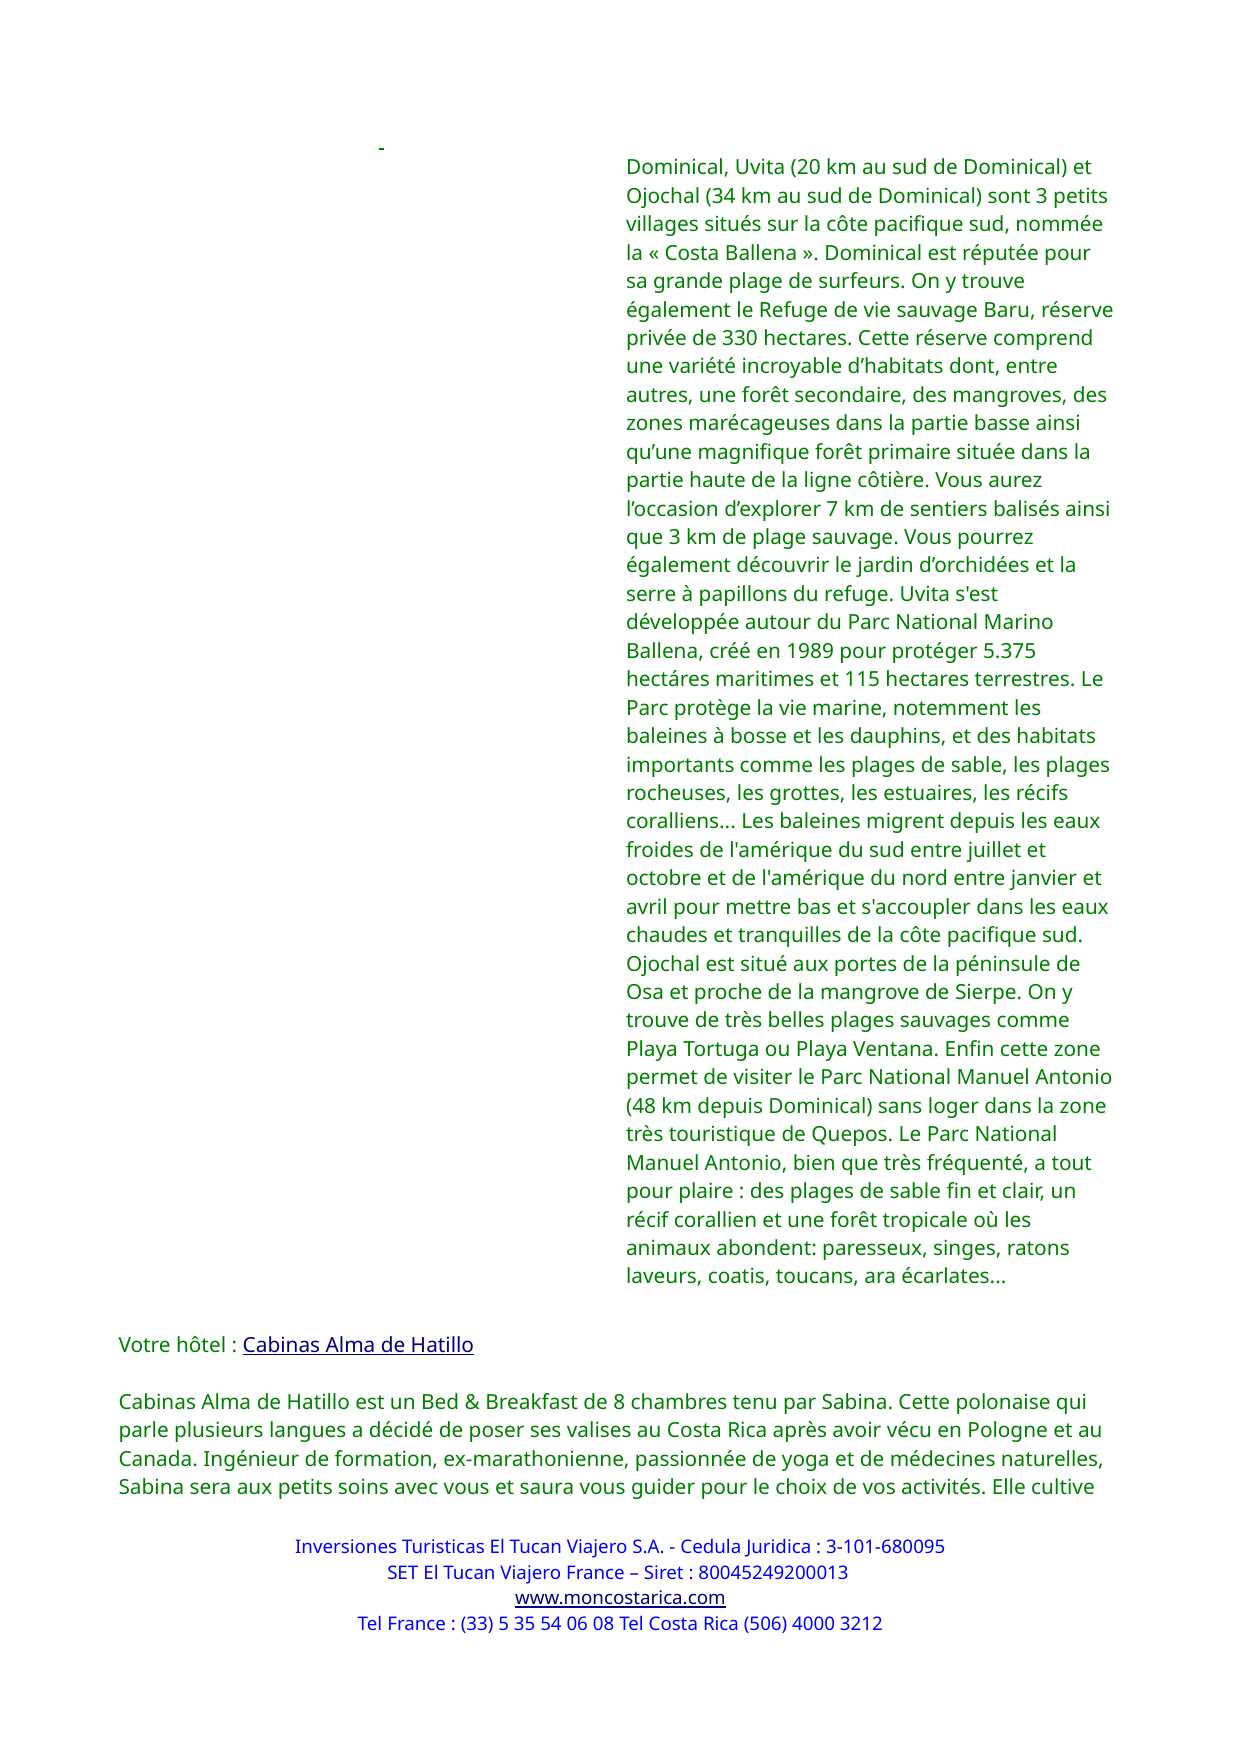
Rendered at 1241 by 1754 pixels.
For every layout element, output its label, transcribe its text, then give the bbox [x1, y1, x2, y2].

table_header Dominical, Uvita (20 km au sud de Dominical) et Ojochal (34 km au sud de Dominical) sont 3 petits villages situés sur la côte pacifique sud, nommée la « Costa Ballena ». Dominical est réputée pour sa grande plage de surfeurs. On y trouve également le Refuge de vie sauvage Baru, réserve privée de 330 hectares. Cette réserve comprend une variété incroyable d’habitats dont, entre autres, une forêt secondaire, des mangroves, des zones marécageuses dans la partie basse ainsi qu’une magnifique forêt primaire située dans la partie haute de la ligne côtière. Vous aurez l’occasion d’explorer 7 km de sentiers balisés ainsi que 3 km de plage sauvage. Vous pourrez également découvrir le jardin d’orchidées et la serre à papillons du refuge. Uvita s'est développée autour du Parc National Marino Ballena, créé en 1989 pour protéger 5.375 hectáres maritimes et 115 hectares terrestres. Le Parc protège la vie marine, notemment les baleines à bosse et les dauphins, et des habitats importants comme les plages de sable, les plages rocheuses, les grottes, les estuaires, les récifs coralliens... Les baleines migrent depuis les eaux froides de l'amérique du sud entre juillet et octobre et de l'amérique du nord entre janvier et avril pour mettre bas et s'accoupler dans les eaux chaudes et tranquilles de la côte pacifique sud. Ojochal est situé aux portes de la péninsule de Osa et proche de la mangrove de Sierpe. On y trouve de très belles plages sauvages comme Playa Tortuga ou Playa Ventana. Enfin cette zone permet de visiter le Parc National Manuel Antonio (48 km depuis Dominical) sans loger dans la zone très touristique de Quepos. Le Parc National Manuel Antonio, bien que très fréquenté, a tout pour plaire : des plages de sable fin et clair, un récif corallien et une forêt tropicale où les animaux abondent: paresseux, singes, ratons laveurs, coatis, toucans, ara écarlates... [620, 118, 1122, 1296]
text Cabinas Alma de Hatillo est un Bed & Breakfast de 8 chambres tenu par Sabina. Cette polonaise qui parle plusieurs langues a décidé de poser ses valises au Costa Rica après avoir vécu en Pologne et au Canada. Ingénieur de formation, ex-marathonienne, passionnée de yoga et de médecines naturelles, Sabina sera aux petits soins avec vous et saura vous guider pour le choix de vos activités. Elle cultive [118, 1387, 1122, 1501]
text Votre hôtel : Cabinas Alma de Hatillo [118, 1330, 1122, 1358]
table_header [118, 118, 620, 1296]
